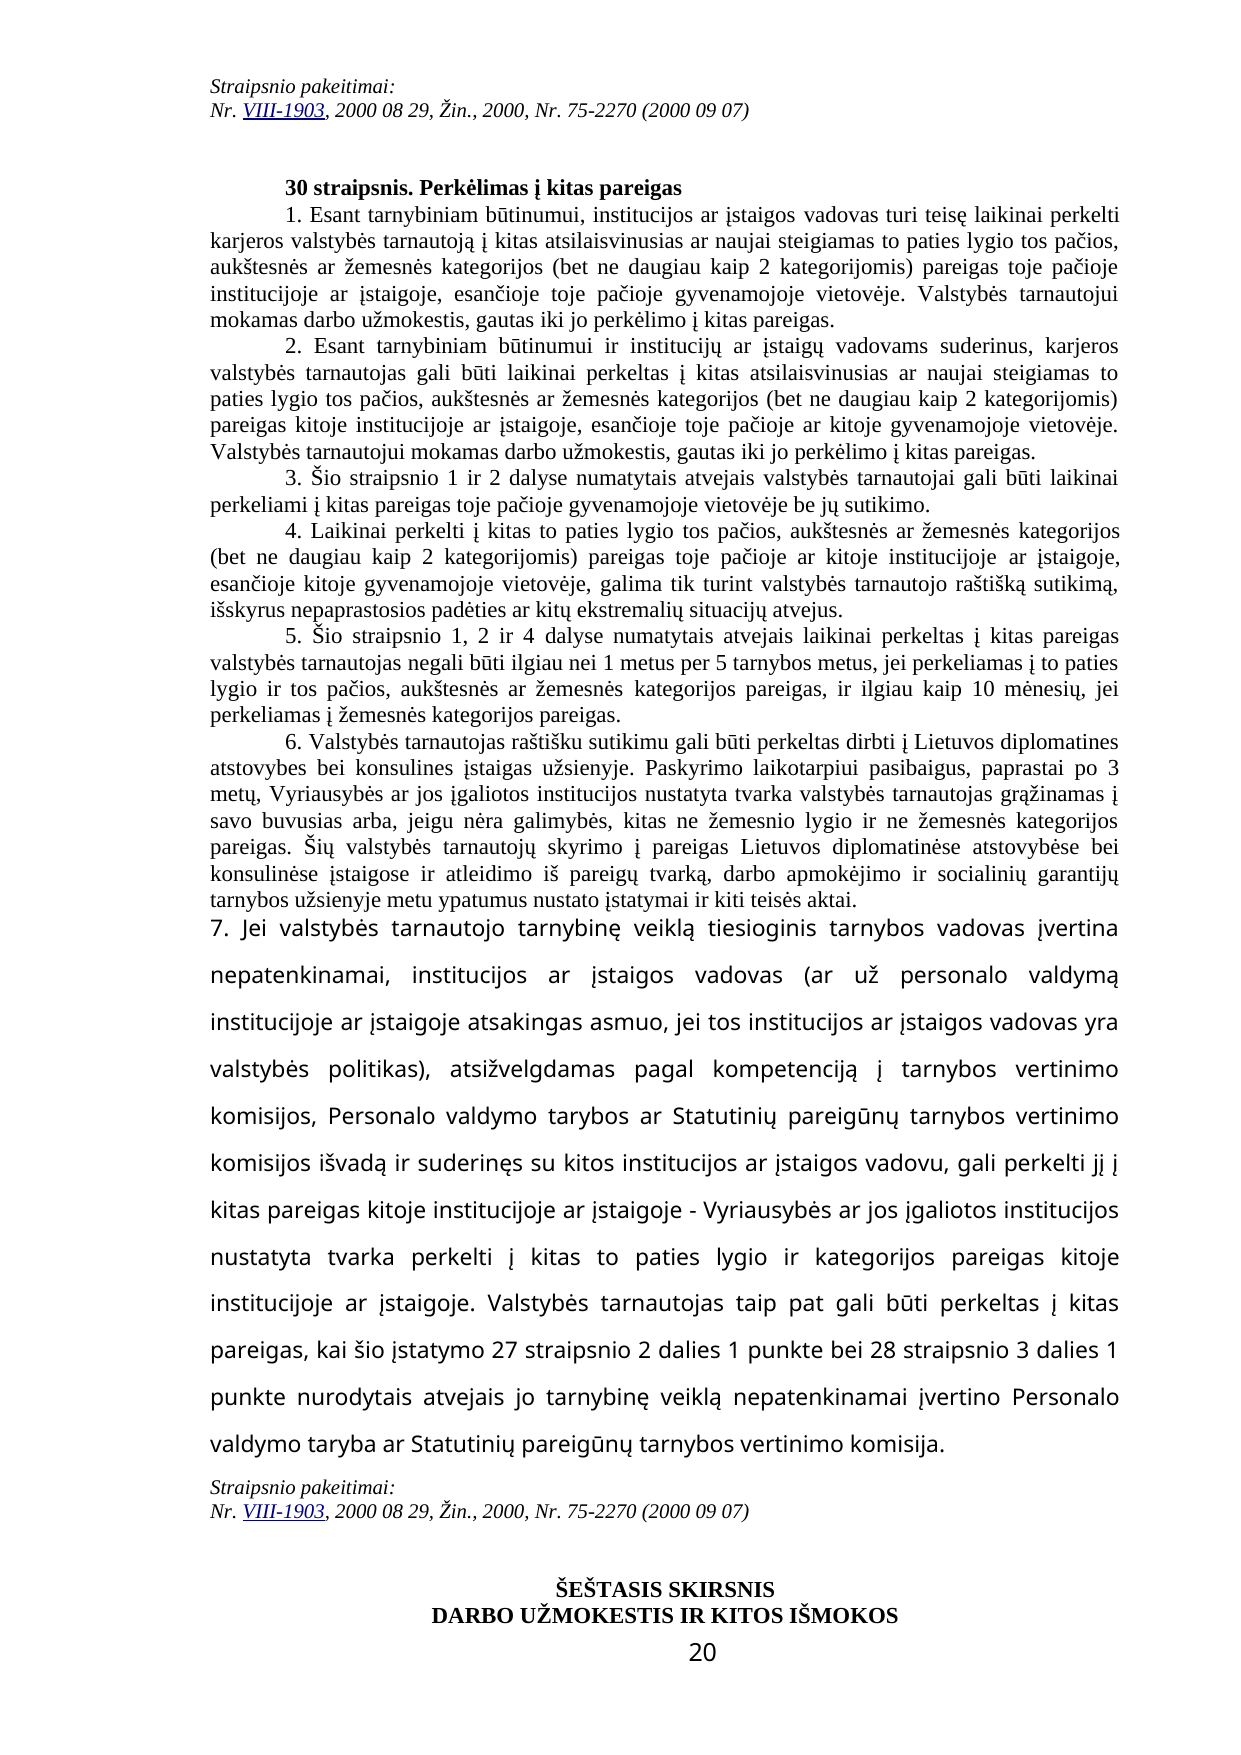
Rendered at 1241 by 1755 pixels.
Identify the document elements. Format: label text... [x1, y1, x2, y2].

text Nr. VIII-1903, 2000 08 29, Žin., 2000, Nr. 75-2270 (2000 09 07) [210, 98, 1120, 122]
text 2. Esant tarnybiniam būtinumui ir institucijų ar įstaigų vadovams suderinus, karjeros valstybės tarnautojas gali būti laikinai perkeltas į kitas atsilaisvinusias ar naujai steigiamas to paties lygio tos pačios, aukštesnės ar žemesnės kategorijos (bet ne daugiau kaip 2 kategorijomis) pareigas kitoje institucijoje ar įstaigoje, esančioje toje pačioje ar kitoje gyvenamojoje vietovėje. Valstybės tarnautojui mokamas darbo užmokestis, gautas iki jo perkėlimo į kitas pareigas. [210, 332, 1120, 464]
text Straipsnio pakeitimai: [210, 1475, 1120, 1499]
text 30 straipsnis. Perkėlimas į kitas pareigas [210, 174, 1120, 201]
text Nr. VIII-1903, 2000 08 29, Žin., 2000, Nr. 75-2270 (2000 09 07) [210, 1499, 1120, 1523]
text 5. Šio straipsnio 1, 2 ir 4 dalyse numatytais atvejais laikinai perkeltas į kitas pareigas valstybės tarnautojas negali būti ilgiau nei 1 metus per 5 tarnybos metus, jei perkeliamas į to paties lygio ir tos pačios, aukštesnės ar žemesnės kategorijos pareigas, ir ilgiau kaip 10 mėnesių, jei perkeliamas į žemesnės kategorijos pareigas. [210, 622, 1120, 728]
subtitle ŠEŠTASIS SKIRSNIS [210, 1576, 1120, 1602]
text 3. Šio straipsnio 1 ir 2 dalyse numatytais atvejais valstybės tarnautojai gali būti laikinai perkeliami į kitas pareigas toje pačioje gyvenamojoje vietovėje be jų sutikimo. [210, 464, 1120, 517]
text 4. Laikinai perkelti į kitas to paties lygio tos pačios, aukštesnės ar žemesnės kategorijos (bet ne daugiau kaip 2 kategorijomis) pareigas toje pačioje ar kitoje institucijoje ar įstaigoje, esančioje kitoje gyvenamojoje vietovėje, galima tik turint valstybės tarnautojo raštišką sutikimą, išskyrus nepaprastosios padėties ar kitų ekstremalių situacijų atvejus. [210, 517, 1120, 622]
text 7. Jei valstybės tarnautojo tarnybinę veiklą tiesioginis tarnybos vadovas įvertina nepatenkinamai, institucijos ar įstaigos vadovas (ar už personalo valdymą institucijoje ar įstaigoje atsakingas asmuo, jei tos institucijos ar įstaigos vadovas yra valstybės politikas), atsižvelgdamas pagal kompetenciją į tarnybos vertinimo komisijos, Personalo valdymo tarybos ar Statutinių pareigūnų tarnybos vertinimo komisijos išvadą ir suderinęs su kitos institucijos ar įstaigos vadovu, gali perkelti jį į kitas pareigas kitoje institucijoje ar įstaigoje - Vyriausybės ar jos įgaliotos institucijos nustatyta tvarka perkelti į kitas to paties lygio ir kategorijos pareigas kitoje institucijoje ar įstaigoje. Valstybės tarnautojas taip pat gali būti perkeltas į kitas pareigas, kai šio įstatymo 27 straipsnio 2 dalies 1 punkte bei 28 straipsnio 3 dalies 1 punkte nurodytais atvejais jo tarnybinę veiklą nepatenkinamai įvertino Personalo valdymo taryba ar Statutinių pareigūnų tarnybos vertinimo komisija. [210, 912, 1120, 1459]
text DARBO UŽMOKESTIS IR KITOS IŠMOKOS [210, 1602, 1120, 1628]
text Straipsnio pakeitimai: [210, 73, 1120, 98]
text 1. Esant tarnybiniam būtinumui, institucijos ar įstaigos vadovas turi teisę laikinai perkelti karjeros valstybės tarnautoją į kitas atsilaisvinusias ar naujai steigiamas to paties lygio tos pačios, aukštesnės ar žemesnės kategorijos (bet ne daugiau kaip 2 kategorijomis) pareigas toje pačioje institucijoje ar įstaigoje, esančioje toje pačioje gyvenamojoje vietovėje. Valstybės tarnautojui mokamas darbo užmokestis, gautas iki jo perkėlimo į kitas pareigas. [210, 201, 1120, 332]
text 6. Valstybės tarnautojas raštišku sutikimu gali būti perkeltas dirbti į Lietuvos diplomatines atstovybes bei konsulines įstaigas užsienyje. Paskyrimo laikotarpiui pasibaigus, paprastai po 3 metų, Vyriausybės ar jos įgaliotos institucijos nustatyta tvarka valstybės tarnautojas grąžinamas į savo buvusias arba, jeigu nėra galimybės, kitas ne žemesnio lygio ir ne žemesnės kategorijos pareigas. Šių valstybės tarnautojų skyrimo į pareigas Lietuvos diplomatinėse atstovybėse bei konsulinėse įstaigose ir atleidimo iš pareigų tvarką, darbo apmokėjimo ir socialinių garantijų tarnybos užsienyje metu ypatumus nustato įstatymai ir kiti teisės aktai. [210, 728, 1120, 912]
